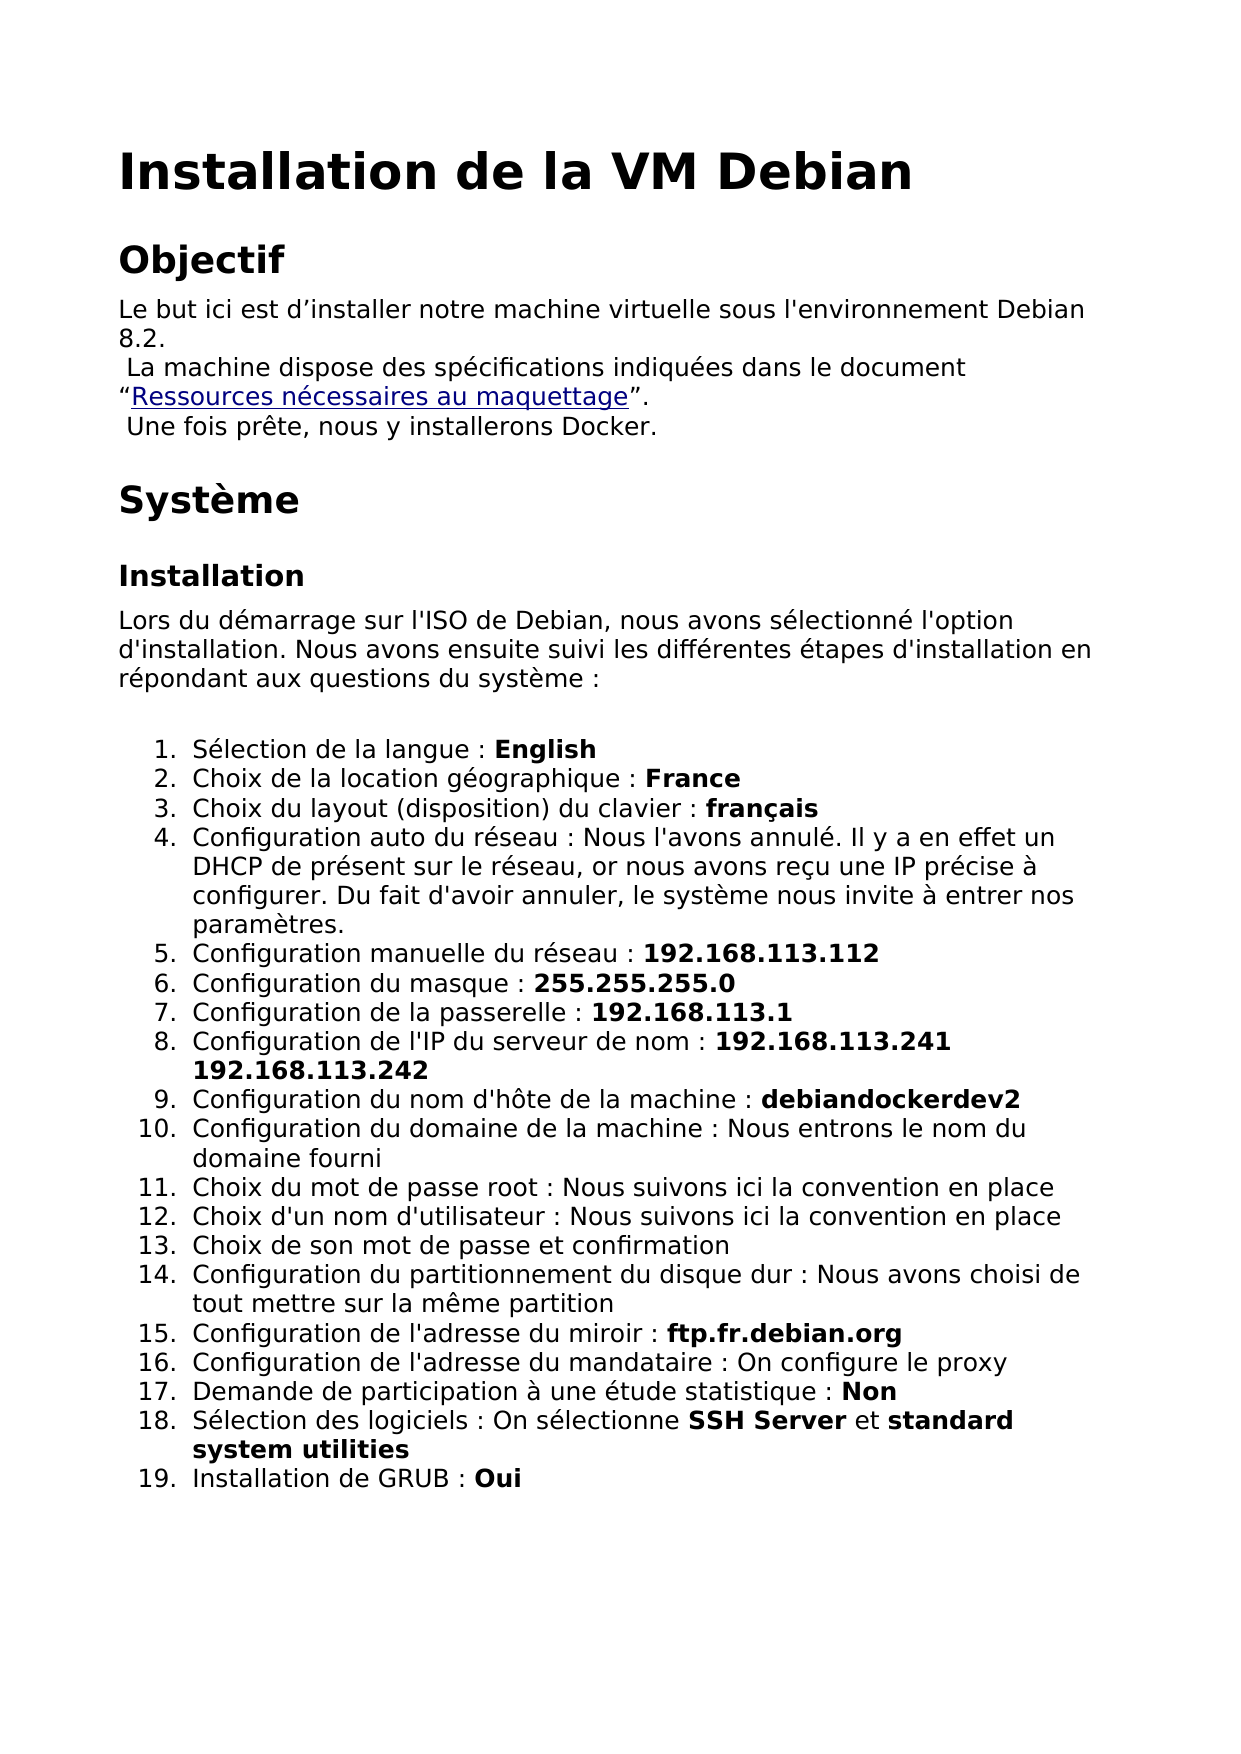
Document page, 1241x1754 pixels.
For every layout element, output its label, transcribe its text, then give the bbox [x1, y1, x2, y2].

list Choix du layout (disposition) du clavier : français [177, 794, 1122, 823]
list Configuration du masque : 255.255.255.0 [177, 969, 1122, 998]
list Configuration du domaine de la machine : Nous entrons le nom du domaine fourni [177, 1114, 1122, 1173]
subtitle Installation de la VM Debian [118, 143, 1122, 201]
list Configuration de l'IP du serveur de nom : 192.168.113.241 192.168.113.242 [177, 1027, 1122, 1085]
subtitle Système [118, 478, 1122, 522]
text Lors du démarrage sur l'ISO de Debian, nous avons sélectionné l'option d'installation. Nous avons ensuite suivi les différentes étapes d'installation en répondant aux questions du système : [118, 606, 1122, 693]
list Configuration du partitionnement du disque dur : Nous avons choisi de tout mettre sur la même partition [177, 1260, 1122, 1319]
list Configuration du nom d'hôte de la machine : debiandockerdev2 [177, 1085, 1122, 1114]
list Configuration de la passerelle : 192.168.113.1 [177, 998, 1122, 1027]
list Sélection des logiciels : On sélectionne SSH Server et standard system utilities [177, 1406, 1122, 1464]
list Choix d'un nom d'utilisateur : Nous suivons ici la convention en place [177, 1202, 1122, 1231]
list Configuration auto du réseau : Nous l'avons annulé. Il y a en effet un DHCP de présent sur le réseau, or nous avons reçu une IP précise à configurer. Du fait d'avoir annuler, le système nous invite à entrer nos paramètres. [177, 823, 1122, 939]
subtitle Objectif [118, 239, 1122, 282]
list Installation de GRUB : Oui [177, 1464, 1122, 1494]
text Le but ici est d’installer notre machine virtuelle sous l'environnement Debian 8.2. La machine dispose des spécifications indiquées dans le document “Ressources nécessaires au maquettage”. Une fois prête, nous y installerons Docker. [118, 295, 1122, 441]
list Sélection de la langue : English [177, 735, 1122, 764]
list Choix du mot de passe root : Nous suivons ici la convention en place [177, 1173, 1122, 1202]
list Configuration manuelle du réseau : 192.168.113.112 [177, 939, 1122, 969]
list Choix de la location géographique : France [177, 764, 1122, 794]
list Demande de participation à une étude statistique : Non [177, 1377, 1122, 1406]
subtitle Installation [118, 559, 1122, 593]
list Choix de son mot de passe et confirmation [177, 1231, 1122, 1260]
list Configuration de l'adresse du mandataire : On configure le proxy [177, 1348, 1122, 1377]
list Configuration de l'adresse du miroir : ftp.fr.debian.org [177, 1319, 1122, 1348]
